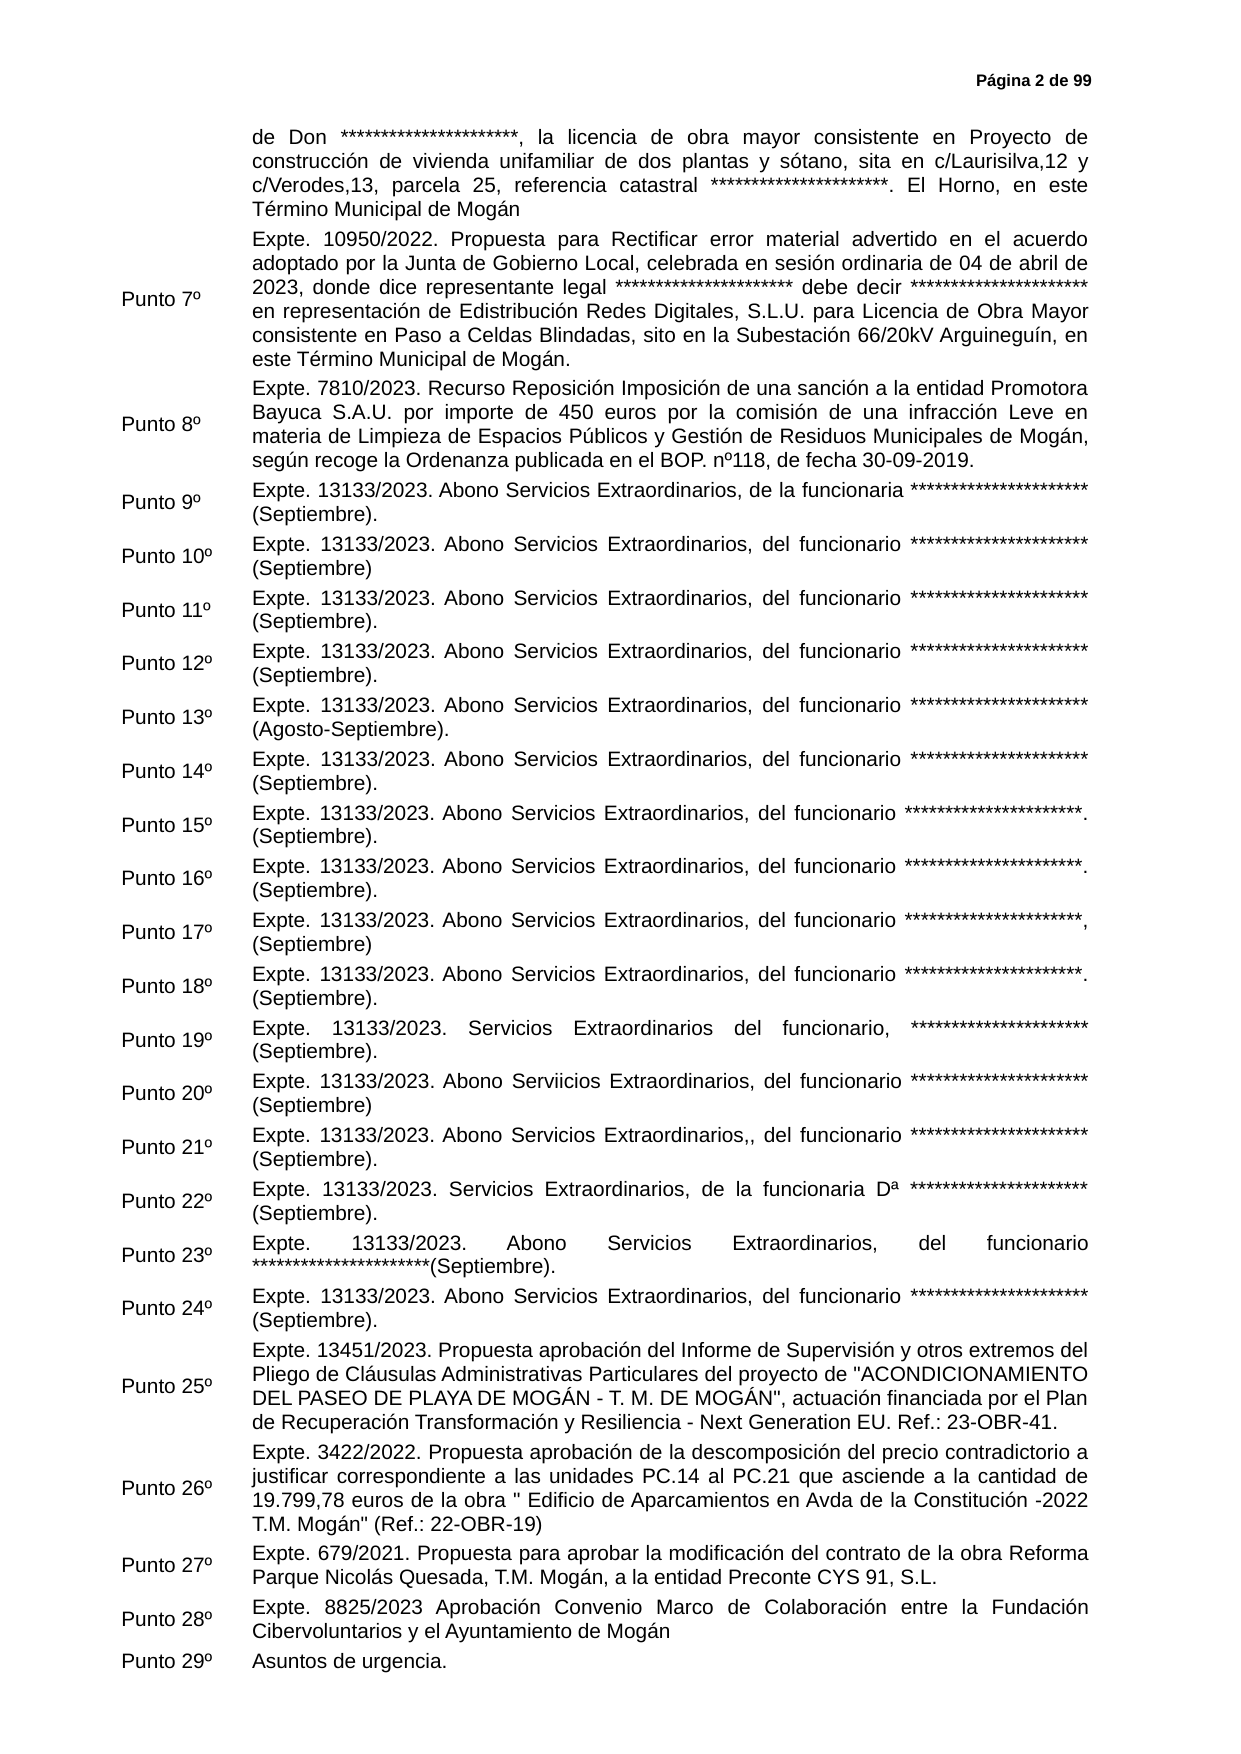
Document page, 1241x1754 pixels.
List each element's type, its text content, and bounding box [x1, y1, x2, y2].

table_cell Punto 23º [118, 1228, 249, 1281]
table_cell Punto 19º [118, 1013, 249, 1066]
table_cell Expte. 13133/2023. Abono Servicios Extraordinarios, del funcionario **********************. (Septiembre). [249, 798, 1092, 851]
table_cell Punto 17º [118, 905, 249, 959]
table_cell Expte. 13133/2023. Abono Servicios Extraordinarios, del funcionario **********************. (Septiembre). [249, 959, 1092, 1012]
table_cell Punto 24º [118, 1281, 249, 1335]
table_cell Punto 26º [118, 1437, 249, 1538]
table_cell Expte. 7810/2023. Recurso Reposición Imposición de una sanción a la entidad Promotora Bayuca S.A.U. por importe de 450 euros por la comisión de una infracción Leve en materia de Limpieza de Espacios Públicos y Gestión de Residuos Municipales de Mogán, según recoge la Ordenanza publicada en el BOP. nº118, de fecha 30-09-2019. [249, 373, 1092, 475]
table_cell [118, 122, 249, 224]
table_cell Expte. 13133/2023. Abono Servicios Extraordinarios, del funcionario ********************** (Septiembre). [249, 583, 1092, 636]
table_cell Punto 8º [118, 373, 249, 475]
table_cell Expte. 13133/2023. Abono Servicios Extraordinarios, del funcionario **********************, (Septiembre) [249, 905, 1092, 959]
table_cell Expte. 13133/2023. Abono Servicios Extraordinarios, del funcionario **********************(Septiembre). [249, 1228, 1092, 1281]
table_cell Expte. 13133/2023. Abono Servicios Extraordinarios, de la funcionaria ********************** (Septiembre). [249, 475, 1092, 529]
table_cell Expte. 13133/2023. Abono Servicios Extraordinarios, del funcionario ********************** (Septiembre) [249, 529, 1092, 582]
table_cell Expte. 13133/2023. Abono Servicios Extraordinarios, del funcionario ********************** (Septiembre). [249, 636, 1092, 690]
table_cell Punto 16º [118, 851, 249, 905]
table_cell Expte. 13133/2023. Servicios Extraordinarios del funcionario, ********************** (Septiembre). [249, 1013, 1092, 1066]
table_cell Expte. 8825/2023 Aprobación Convenio Marco de Colaboración entre la Fundación Cibervoluntarios y el Ayuntamiento de Mogán [249, 1592, 1092, 1646]
table_cell Expte. 3422/2022. Propuesta aprobación de la descomposición del precio contradictorio a justificar correspondiente a las unidades PC.14 al PC.21 que asciende a la cantidad de 19.799,78 euros de la obra " Edificio de Aparcamientos en Avda de la Constitución -2022 T.M. Mogán" (Ref.: 22-OBR-19) [249, 1437, 1092, 1538]
table_cell Punto 27º [118, 1538, 249, 1592]
table_cell Punto 25º [118, 1335, 249, 1437]
table_cell Asuntos de urgencia. [249, 1646, 1092, 1676]
table_cell Expte. 13133/2023. Abono Servicios Extraordinarios, del funcionario ********************** (Agosto-Septiembre). [249, 690, 1092, 744]
table_cell Expte. 10950/2022. Propuesta para Rectificar error material advertido en el acuerdo adoptado por la Junta de Gobierno Local, celebrada en sesión ordinaria de 04 de abril de 2023, donde dice representante legal ********************** debe decir ********************** en representación de Edistribución Redes Digitales, S.L.U. para Licencia de Obra Mayor consistente en Paso a Celdas Blindadas, sito en la Subestación 66/20kV Arguineguín, en este Término Municipal de Mogán. [249, 224, 1092, 373]
table_cell Punto 20º [118, 1066, 249, 1120]
table_cell Punto 13º [118, 690, 249, 744]
table_cell Expte. 13451/2023. Propuesta aprobación del Informe de Supervisión y otros extremos del Pliego de Cláusulas Administrativas Particulares del proyecto de "ACONDICIONAMIENTO DEL PASEO DE PLAYA DE MOGÁN - T. M. DE MOGÁN", actuación financiada por el Plan de Recuperación Transformación y Resiliencia - Next Generation EU. Ref.: 23-OBR-41. [249, 1335, 1092, 1437]
table_cell Punto 10º [118, 529, 249, 582]
table_cell Punto 29º [118, 1646, 249, 1676]
table_cell Punto 14º [118, 744, 249, 797]
table_cell Expte. 13133/2023. Abono Servicios Extraordinarios, del funcionario **********************. (Septiembre). [249, 851, 1092, 905]
table_cell Punto 22º [118, 1174, 249, 1227]
table_cell Expte. 679/2021. Propuesta para aprobar la modificación del contrato de la obra Reforma Parque Nicolás Quesada, T.M. Mogán, a la entidad Preconte CYS 91, S.L. [249, 1538, 1092, 1592]
table_cell Punto 28º [118, 1592, 249, 1646]
table_cell Expte. 13133/2023. Abono Serviicios Extraordinarios, del funcionario ********************** (Septiembre) [249, 1066, 1092, 1120]
table_cell Punto 9º [118, 475, 249, 529]
table_cell Punto 7º [118, 224, 249, 373]
table_cell Punto 12º [118, 636, 249, 690]
table_cell Expte. 13133/2023. Servicios Extraordinarios, de la funcionaria Dª ********************** (Septiembre). [249, 1174, 1092, 1227]
table_cell Punto 18º [118, 959, 249, 1012]
table_cell Expte. 13133/2023. Abono Servicios Extraordinarios,, del funcionario ********************** (Septiembre). [249, 1120, 1092, 1174]
table_cell Punto 11º [118, 583, 249, 636]
table_cell Punto 21º [118, 1120, 249, 1174]
table_cell de Don **********************, la licencia de obra mayor consistente en Proyecto de construcción de vivienda unifamiliar de dos plantas y sótano, sita en c/Laurisilva,12 y c/Verodes,13, parcela 25, referencia catastral **********************. El Horno, en este Término Municipal de Mogán [249, 122, 1092, 224]
table_cell Expte. 13133/2023. Abono Servicios Extraordinarios, del funcionario ********************** (Septiembre). [249, 744, 1092, 797]
table_cell Punto 15º [118, 798, 249, 851]
table_cell Expte. 13133/2023. Abono Servicios Extraordinarios, del funcionario ********************** (Septiembre). [249, 1281, 1092, 1335]
